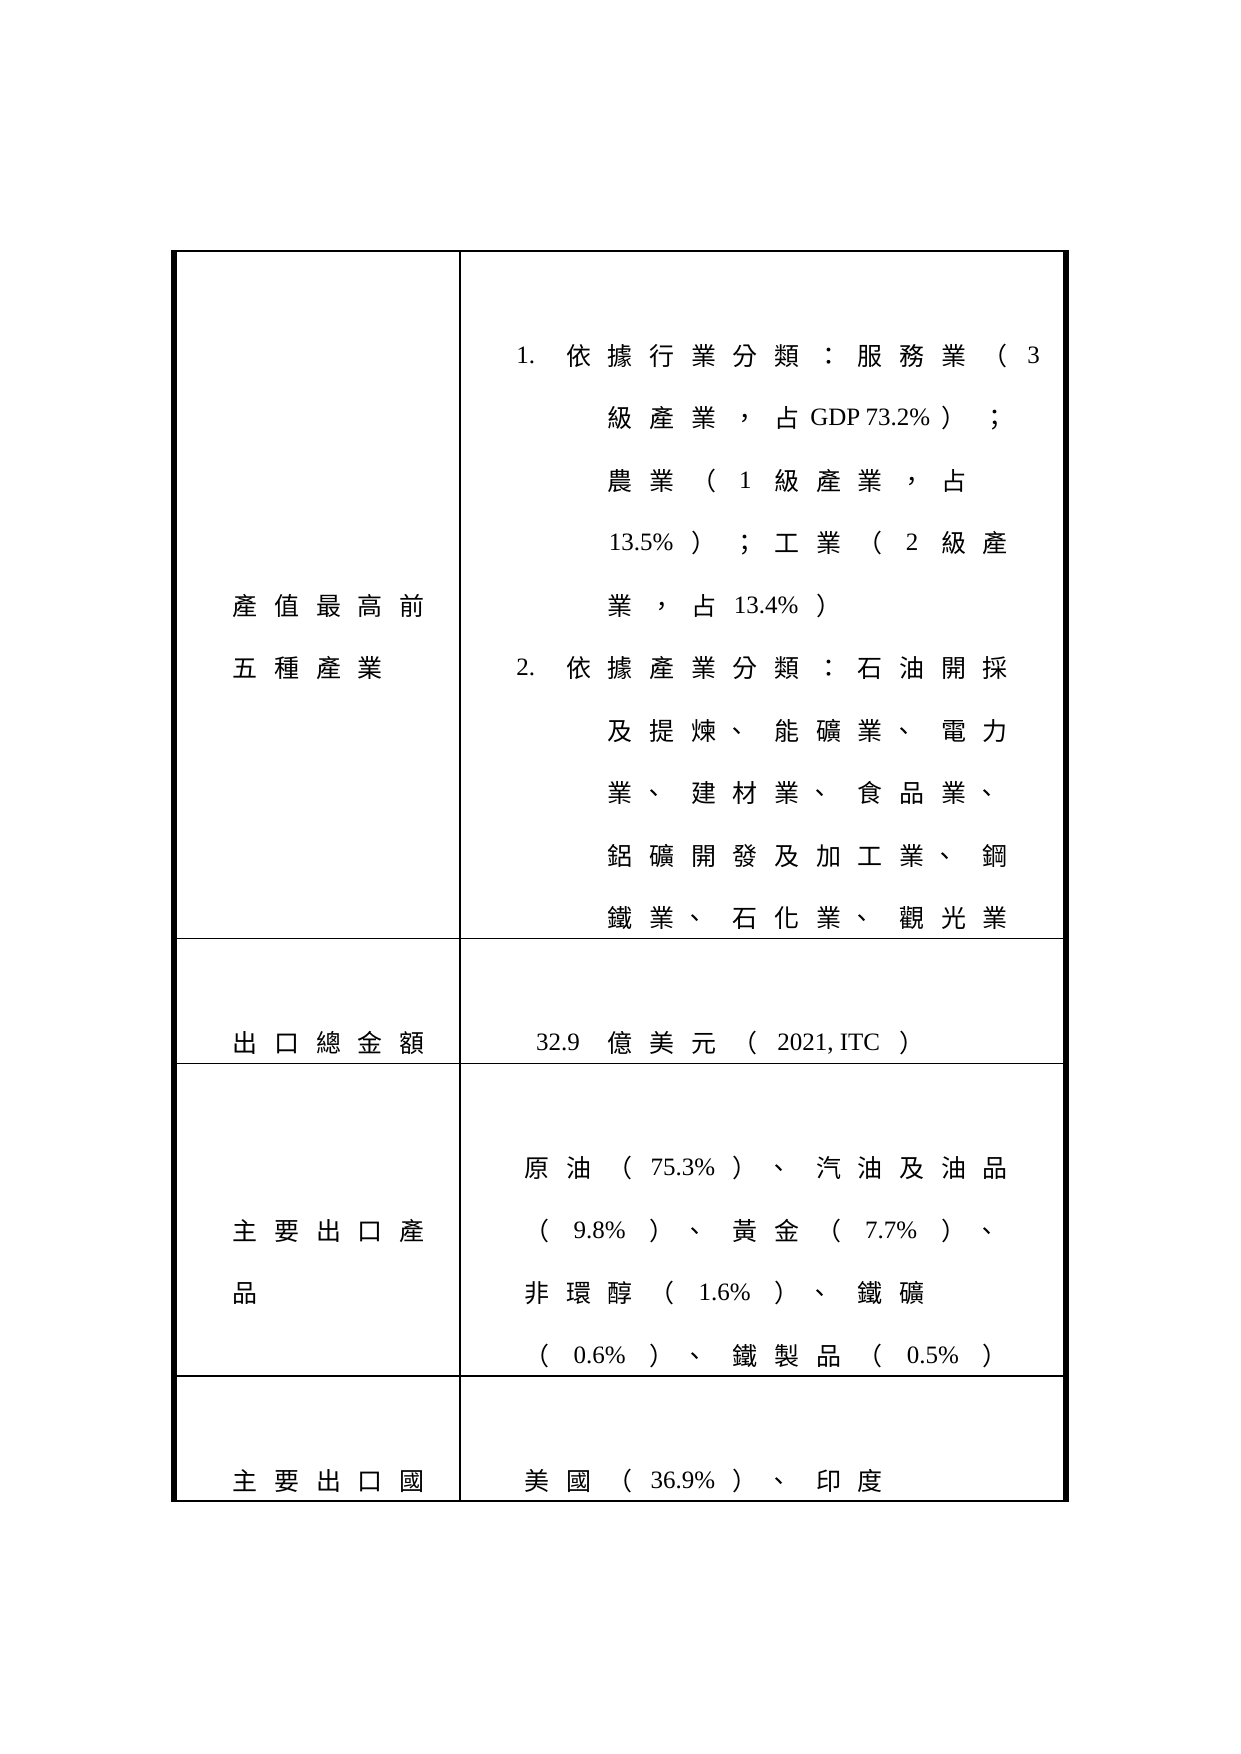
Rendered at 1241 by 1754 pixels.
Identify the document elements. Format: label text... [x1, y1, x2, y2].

table_cell 依據行業分類：服務業（3級產業，占GDP 73.2%）；農業（1級產業，占13.5%）；工業（2級產業，占13.4%） 依據產業分類：石油開採及提煉、能礦業、電力業、建材業、食品業、鋁礦開發及加工業、鋼鐵業、石化業、觀光業 [461, 252, 1063, 938]
table_cell 出口總金額 [177, 939, 459, 1063]
table_cell 32.9億美元（2021, ITC） [461, 939, 1063, 1063]
table_cell 主要出口產品 [177, 1064, 459, 1375]
table_cell 主要出口國 [177, 1377, 459, 1500]
table_cell 美國（36.9%）、印度 [461, 1377, 1063, 1500]
table_cell 產值最高前五種產業 [177, 252, 459, 938]
table_cell 原油（75.3%）、汽油及油品（9.8%）、黃金（7.7%）、非環醇（1.6%）、鐵礦（0.6%）、鐵製品（0.5%） [461, 1064, 1063, 1375]
